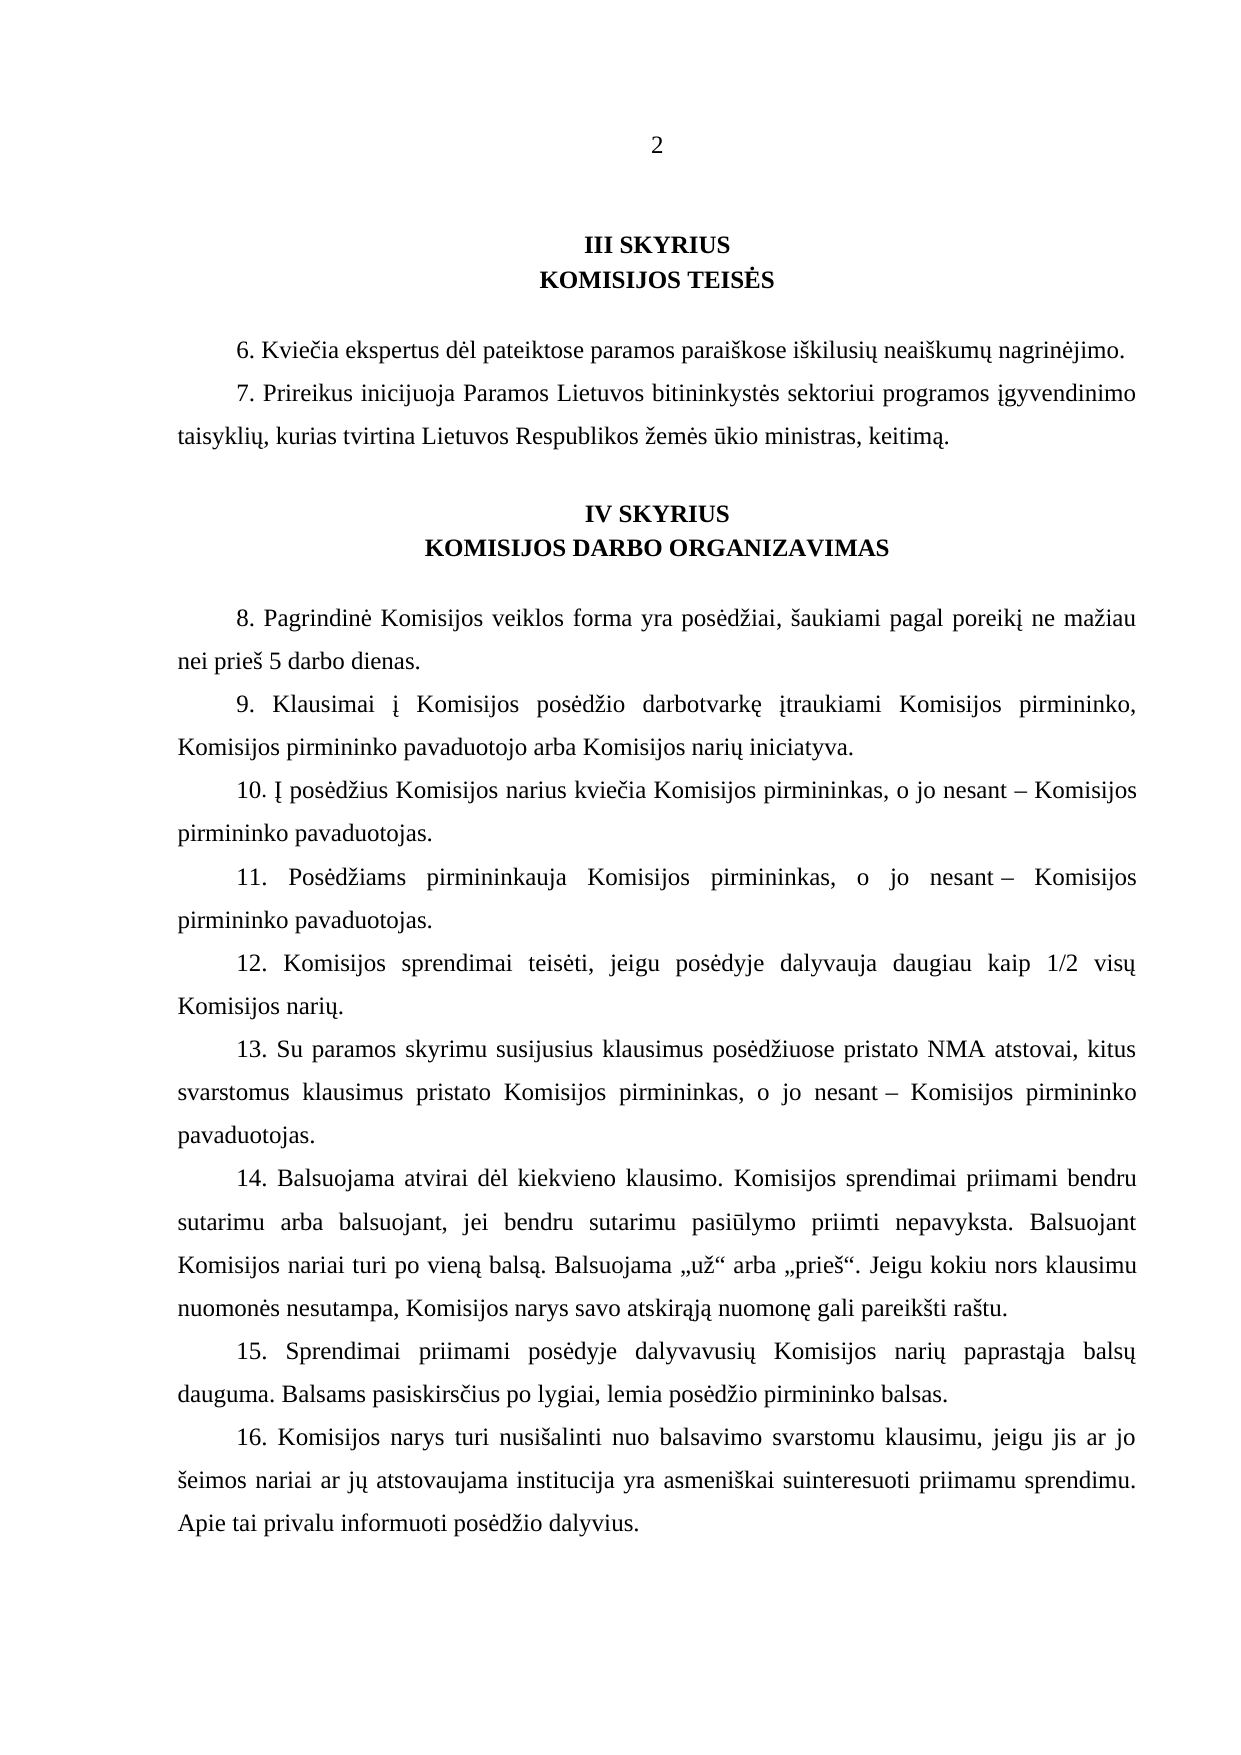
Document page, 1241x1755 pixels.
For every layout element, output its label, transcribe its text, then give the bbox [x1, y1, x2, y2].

text 14. Balsuojama atvirai dėl kiekvieno klausimo. Komisijos sprendimai priimami bendru sutarimu arba balsuojant, jei bendru sutarimu pasiūlymo priimti nepavyksta. Balsuojant Komisijos nariai turi po vieną balsą. Balsuojama „už“ arba „prieš“. Jeigu kokiu nors klausimu nuomonės nesutampa, Komisijos narys savo atskirąją nuomonę gali pareikšti raštu. [177, 1163, 1137, 1322]
text III SKYRIUS [177, 231, 1137, 259]
text 8. Pagrindinė Komisijos veiklos forma yra posėdžiai, šaukiami pagal poreikį ne mažiau nei prieš 5 darbo dienas. [177, 603, 1137, 675]
text 7. Prireikus inicijuoja Paramos Lietuvos bitininkystės sektoriui programos įgyvendinimo taisyklių, kurias tvirtina Lietuvos Respublikos žemės ūkio ministras, keitimą. [177, 378, 1137, 450]
text 10. Į posėdžius Komisijos narius kviečia Komisijos pirmininkas, o jo nesant – Komisijos pirmininko pavaduotojas. [177, 775, 1137, 847]
text 15. Sprendimai priimami posėdyje dalyvavusių Komisijos narių paprastąja balsų dauguma. Balsams pasiskirsčius po lygiai, lemia posėdžio pirmininko balsas. [177, 1336, 1137, 1408]
text KOMISIJOS TEISĖS [177, 265, 1137, 294]
text KOMISIJOS DARBO ORGANIZAVIMAS [177, 533, 1137, 562]
text IV SKYRIUS [177, 499, 1137, 527]
text 9. Klausimai į Komisijos posėdžio darbotvarkę įtraukiami Komisijos pirmininko, Komisijos pirmininko pavaduotojo arba Komisijos narių iniciatyva. [177, 689, 1137, 761]
text 12. Komisijos sprendimai teisėti, jeigu posėdyje dalyvauja daugiau kaip 1/2 visų Komisijos narių. [177, 948, 1137, 1020]
text 16. Komisijos narys turi nusišalinti nuo balsavimo svarstomu klausimu, jeigu jis ar jo šeimos nariai ar jų atstovaujama institucija yra asmeniškai suinteresuoti priimamu sprendimu. Apie tai privalu informuoti posėdžio dalyvius. [177, 1422, 1137, 1537]
text 13. Su paramos skyrimu susijusius klausimus posėdžiuose pristato NMA atstovai, kitus svarstomus klausimus pristato Komisijos pirmininkas, o jo nesant – Komisijos pirmininko pavaduotojas. [177, 1034, 1137, 1149]
text 11. Posėdžiams pirmininkauja Komisijos pirmininkas, o jo nesant – Komisijos pirmininko pavaduotojas. [177, 862, 1137, 933]
text 6. Kviečia ekspertus dėl pateiktose paramos paraiškose iškilusių neaiškumų nagrinėjimo. [177, 335, 1137, 363]
